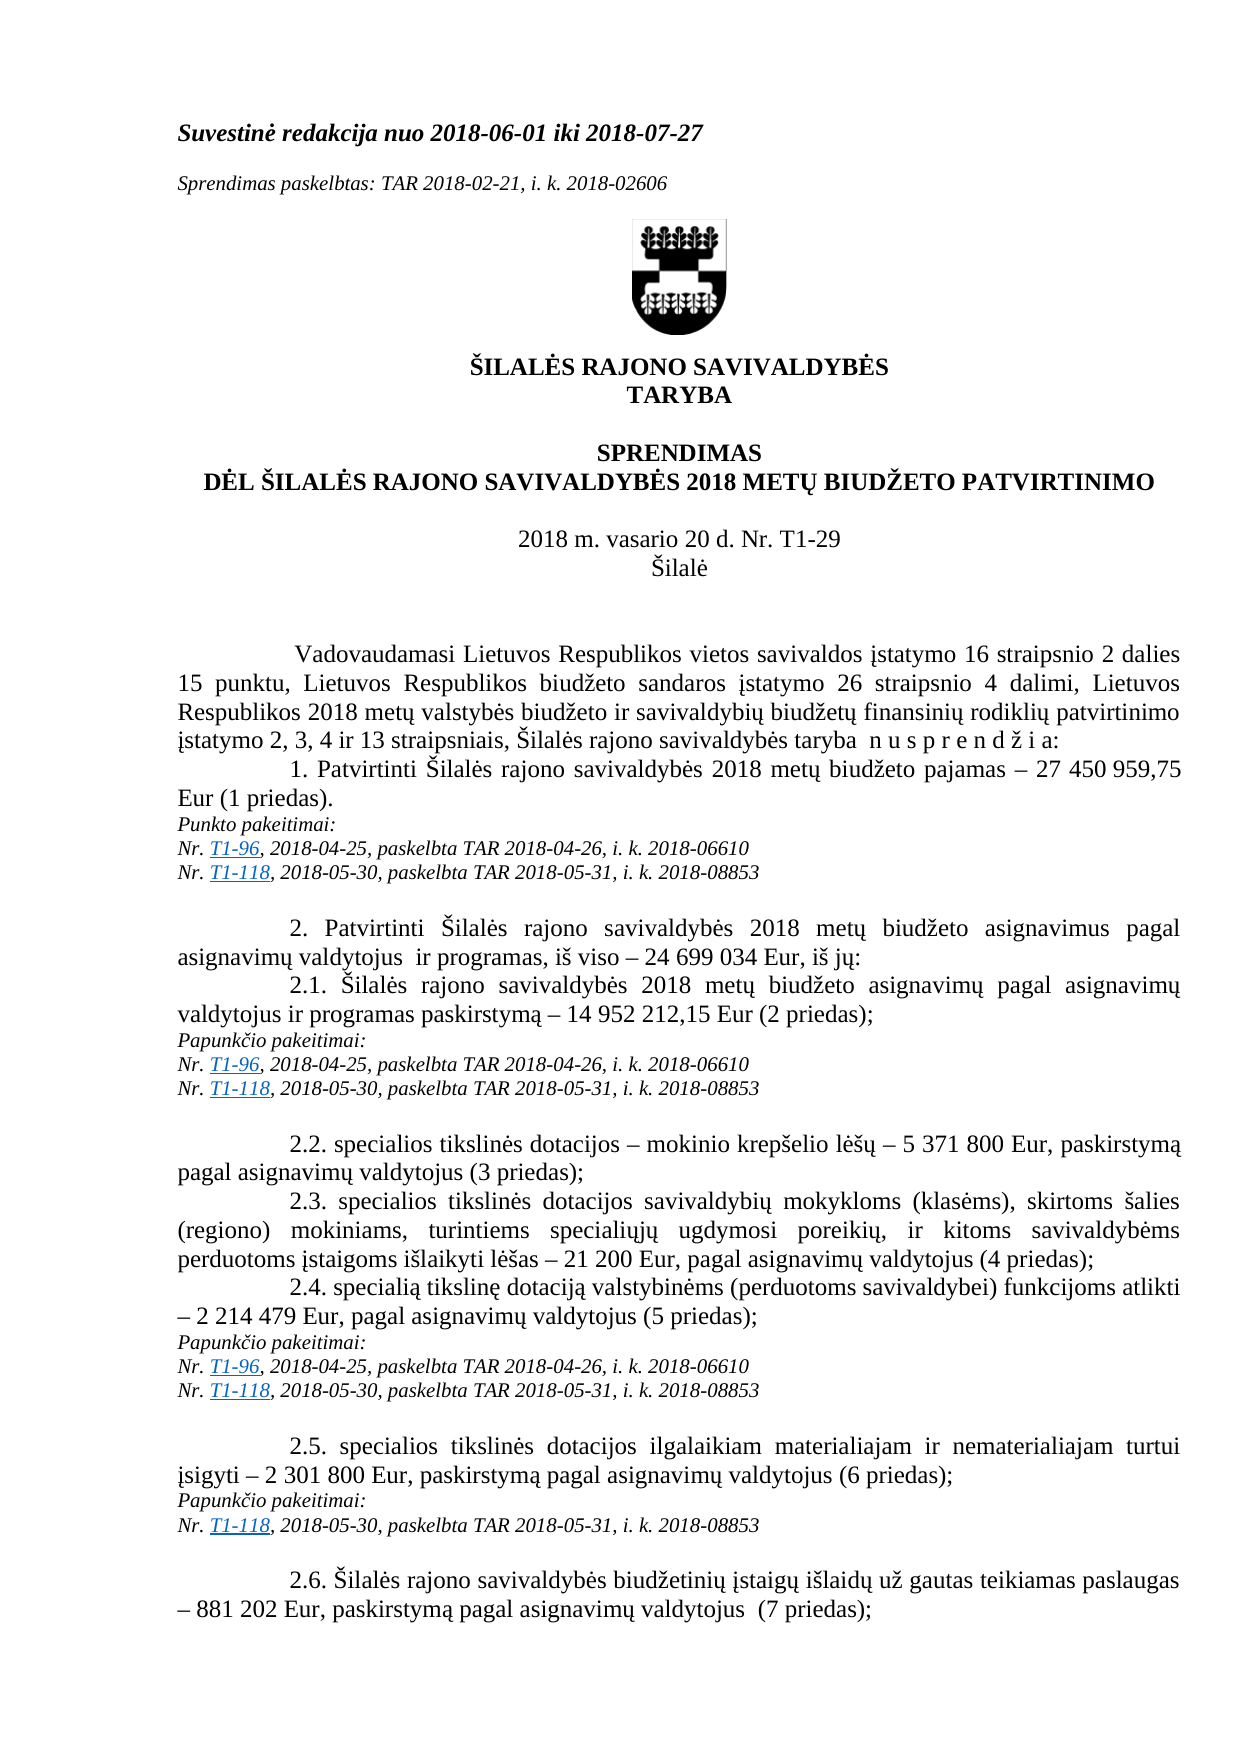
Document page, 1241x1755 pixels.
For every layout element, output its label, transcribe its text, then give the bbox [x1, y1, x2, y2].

text 2. Patvirtinti Šilalės rajono savivaldybės 2018 metų biudžeto asignavimus pagal asignavimų valdytojus ir programas, iš viso – 24 699 034 Eur, iš jų: [177, 913, 1181, 970]
text Šilalė [177, 553, 1181, 582]
text Nr. T1-118, 2018-05-30, paskelbta TAR 2018-05-31, i. k. 2018-08853 [177, 860, 1181, 884]
text DĖL ŠILALĖS RAJONO SAVIVALDYBĖS 2018 METŲ BIUDŽETO PATVIRTINIMO [177, 467, 1181, 496]
text Vadovaudamasi Lietuvos Respublikos vietos savivaldos įstatymo 16 straipsnio 2 dalies 15 punktu, Lietuvos Respublikos biudžeto sandaros įstatymo 26 straipsnio 4 dalimi, Lietuvos Respublikos 2018 metų valstybės biudžeto ir savivaldybių biudžetų finansinių rodiklių patvirtinimo įstatymo 2, 3, 4 ir 13 straipsniais, Šilalės rajono savivaldybės taryba n u s p r e n d ž i a: [177, 639, 1181, 754]
text ŠILALĖS RAJONO SAVIVALDYBĖS [177, 352, 1181, 381]
text 2.5. specialios tikslinės dotacijos ilgalaikiam materialiajam ir nematerialiajam turtui įsigyti – 2 301 800 Eur, paskirstymą pagal asignavimų valdytojus (6 priedas); [177, 1431, 1181, 1488]
text 2018 m. vasario 20 d. Nr. T1-29 [177, 524, 1181, 553]
text 2.1. Šilalės rajono savivaldybės 2018 metų biudžeto asignavimų pagal asignavimų valdytojus ir programas paskirstymą – 14 952 212,15 Eur (2 priedas); [177, 970, 1181, 1028]
text SPRENDIMAS [177, 438, 1181, 467]
text 2.2. specialios tikslinės dotacijos – mokinio krepšelio lėšų – 5 371 800 Eur, paskirstymą pagal asignavimų valdytojus (3 priedas); [177, 1129, 1181, 1186]
text Sprendimas paskelbtas: TAR 2018-02-21, i. k. 2018-02606 [177, 171, 1181, 195]
text TARYBA [177, 381, 1181, 409]
text Suvestinė redakcija nuo 2018-06-01 iki 2018-07-27 [177, 118, 1181, 147]
text Papunkčio pakeitimai: [177, 1028, 1181, 1052]
text Nr. T1-118, 2018-05-30, paskelbta TAR 2018-05-31, i. k. 2018-08853 [177, 1512, 1181, 1537]
text Nr. T1-118, 2018-05-30, paskelbta TAR 2018-05-31, i. k. 2018-08853 [177, 1378, 1181, 1402]
text Nr. T1-96, 2018-04-25, paskelbta TAR 2018-04-26, i. k. 2018-06610 [177, 1052, 1181, 1076]
text 1. Patvirtinti Šilalės rajono savivaldybės 2018 metų biudžeto pajamas – 27 450 959,75 Eur (1 priedas). [177, 754, 1181, 812]
text 2.4. specialią tikslinę dotaciją valstybinėms (perduotoms savivaldybei) funkcijoms atlikti – 2 214 479 Eur, pagal asignavimų valdytojus (5 priedas); [177, 1272, 1181, 1330]
text Papunkčio pakeitimai: [177, 1488, 1181, 1512]
text Punkto pakeitimai: [177, 812, 1181, 836]
text Papunkčio pakeitimai: [177, 1330, 1181, 1354]
text 2.6. Šilalės rajono savivaldybės biudžetinių įstaigų išlaidų už gautas teikiamas paslaugas – 881 202 Eur, paskirstymą pagal asignavimų valdytojus (7 priedas); [177, 1565, 1181, 1623]
text Nr. T1-118, 2018-05-30, paskelbta TAR 2018-05-31, i. k. 2018-08853 [177, 1076, 1181, 1100]
text Nr. T1-96, 2018-04-25, paskelbta TAR 2018-04-26, i. k. 2018-06610 [177, 1354, 1181, 1378]
text 2.3. specialios tikslinės dotacijos savivaldybių mokykloms (klasėms), skirtoms šalies (regiono) mokiniams, turintiems specialiųjų ugdymosi poreikių, ir kitoms savivaldybėms perduotoms įstaigoms išlaikyti lėšas – 21 200 Eur, pagal asignavimų valdytojus (4 priedas); [177, 1186, 1181, 1272]
text Nr. T1-96, 2018-04-25, paskelbta TAR 2018-04-26, i. k. 2018-06610 [177, 836, 1181, 860]
